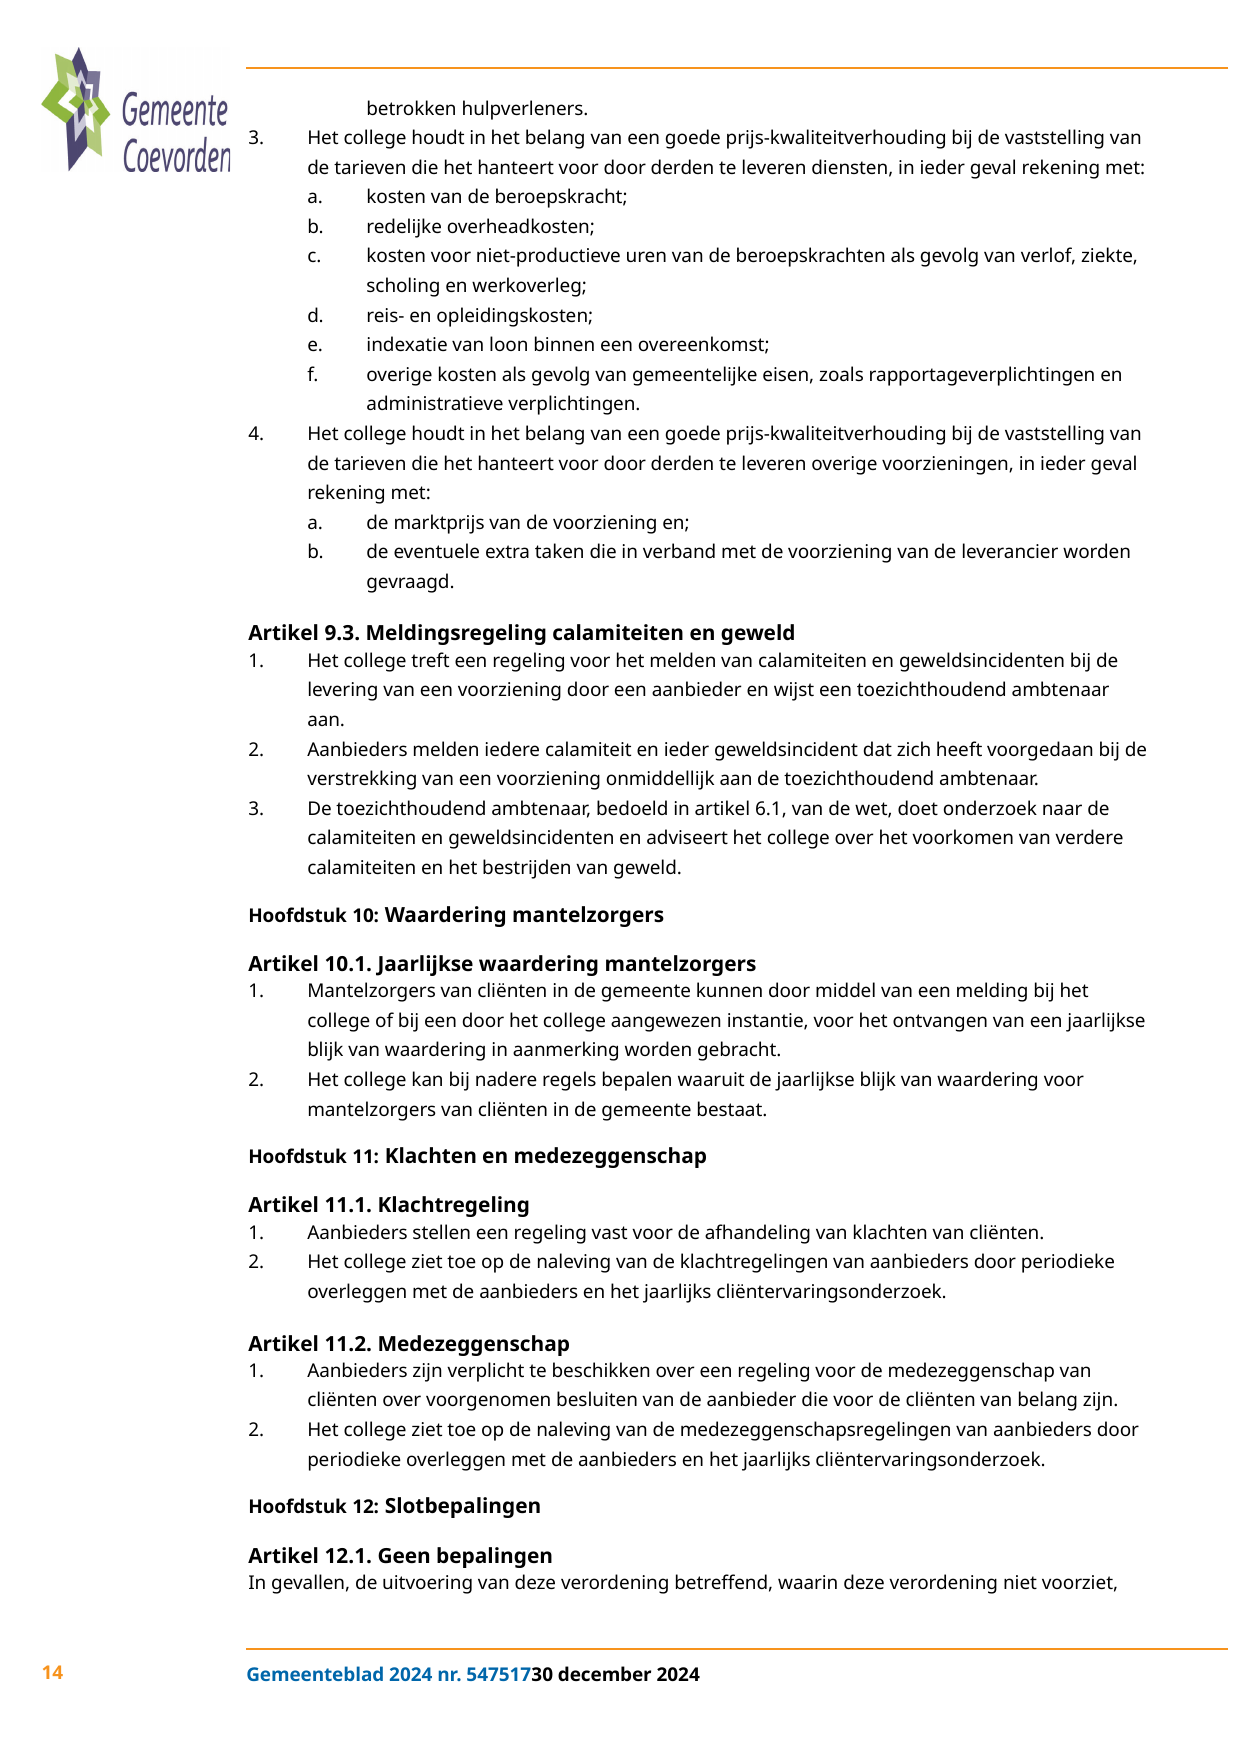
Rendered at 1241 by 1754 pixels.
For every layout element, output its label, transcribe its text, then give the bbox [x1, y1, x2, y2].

text Hoofdstuk 10: Waardering mantelzorgers [248, 900, 1152, 928]
text In gevallen, de uitvoering van deze verordening betreffend, waarin deze verordening niet voorziet, [248, 1569, 1152, 1595]
text Artikel 10.1. Jaarlijkse waardering mantelzorgers [248, 949, 1152, 977]
picture [41, 47, 231, 172]
text Artikel 9.3. Meldingsregeling calamiteiten en geweld [248, 618, 1152, 647]
list kosten voor niet-productieve uren van de beroepskrachten als gevolg van verlof, ziekte, scholing en werkoverleg; [307, 243, 1152, 298]
list de marktprijs van de voorziening en; [307, 509, 1152, 535]
list Het college houdt in het belang van een goede prijs-kwaliteitverhouding bij de vaststelling van de tarieven die het hanteert voor door derden te leveren diensten, in ieder geval rekening met: [248, 124, 1152, 180]
text Artikel 11.2. Medezeggenschap [248, 1329, 1152, 1357]
list Aanbieders stellen een regeling vast voor de afhandeling van klachten van cliënten. [248, 1219, 1152, 1245]
list reis- en opleidingskosten; [307, 302, 1152, 328]
list Het college ziet toe op de naleving van de klachtregelingen van aanbieders door periodieke overleggen met de aanbieders en het jaarlijks cliëntervaringsonderzoek. [248, 1249, 1152, 1304]
text Hoofdstuk 12: Slotbepalingen [248, 1491, 1152, 1520]
list Het college kan bij nadere regels bepalen waaruit de jaarlijkse blijk van waardering voor mantelzorgers van cliënten in de gemeente bestaat. [248, 1066, 1152, 1121]
text Artikel 12.1. Geen bepalingen [248, 1541, 1152, 1569]
list Het college houdt in het belang van een goede prijs-kwaliteitverhouding bij de vaststelling van de tarieven die het hanteert voor door derden te leveren overige voorzieningen, in ieder geval rekening met: [248, 420, 1152, 505]
list Mantelzorgers van cliënten in de gemeente kunnen door middel van een melding bij het college of bij een door het college aangewezen instantie, voor het ontvangen van een jaarlijkse blijk van waardering in aanmerking worden gebracht. [248, 977, 1152, 1062]
list betrokken hulpverleners. [307, 95, 1152, 121]
list Het college ziet toe op de naleving van de medezeggenschapsregelingen van aanbieders door periodieke overleggen met de aanbieders en het jaarlijks cliëntervaringsonderzoek. [248, 1416, 1152, 1472]
text Artikel 11.1. Klachtregeling [248, 1191, 1152, 1219]
list De toezichthoudend ambtenaar, bedoeld in artikel 6.1, van de wet, doet onderzoek naar de calamiteiten en geweldsincidenten en adviseert het college over het voorkomen van verdere calamiteiten en het bestrijden van geweld. [248, 795, 1152, 880]
text Hoofdstuk 11: Klachten en medezeggenschap [248, 1141, 1152, 1170]
list Het college treft een regeling voor het melden van calamiteiten en geweldsincidenten bij de levering van een voorziening door een aanbieder en wijst een toezichthoudend ambtenaar aan. [248, 647, 1152, 732]
list kosten van de beroepskracht; [307, 183, 1152, 209]
list indexatie van loon binnen een overeenkomst; [307, 331, 1152, 357]
list Aanbieders melden iedere calamiteit en ieder geweldsincident dat zich heeft voorgedaan bij de verstrekking van een voorziening onmiddellijk aan de toezichthoudend ambtenaar. [248, 736, 1152, 791]
list de eventuele extra taken die in verband met de voorziening van de leverancier worden gevraagd. [307, 538, 1152, 594]
list redelijke overheadkosten; [307, 213, 1152, 239]
list overige kosten als gevolg van gemeentelijke eisen, zoals rapportageverplichtingen en administratieve verplichtingen. [307, 361, 1152, 416]
list Aanbieders zijn verplicht te beschikken over een regeling voor de medezeggenschap van cliënten over voorgenomen besluiten van de aanbieder die voor de cliënten van belang zijn. [248, 1357, 1152, 1412]
